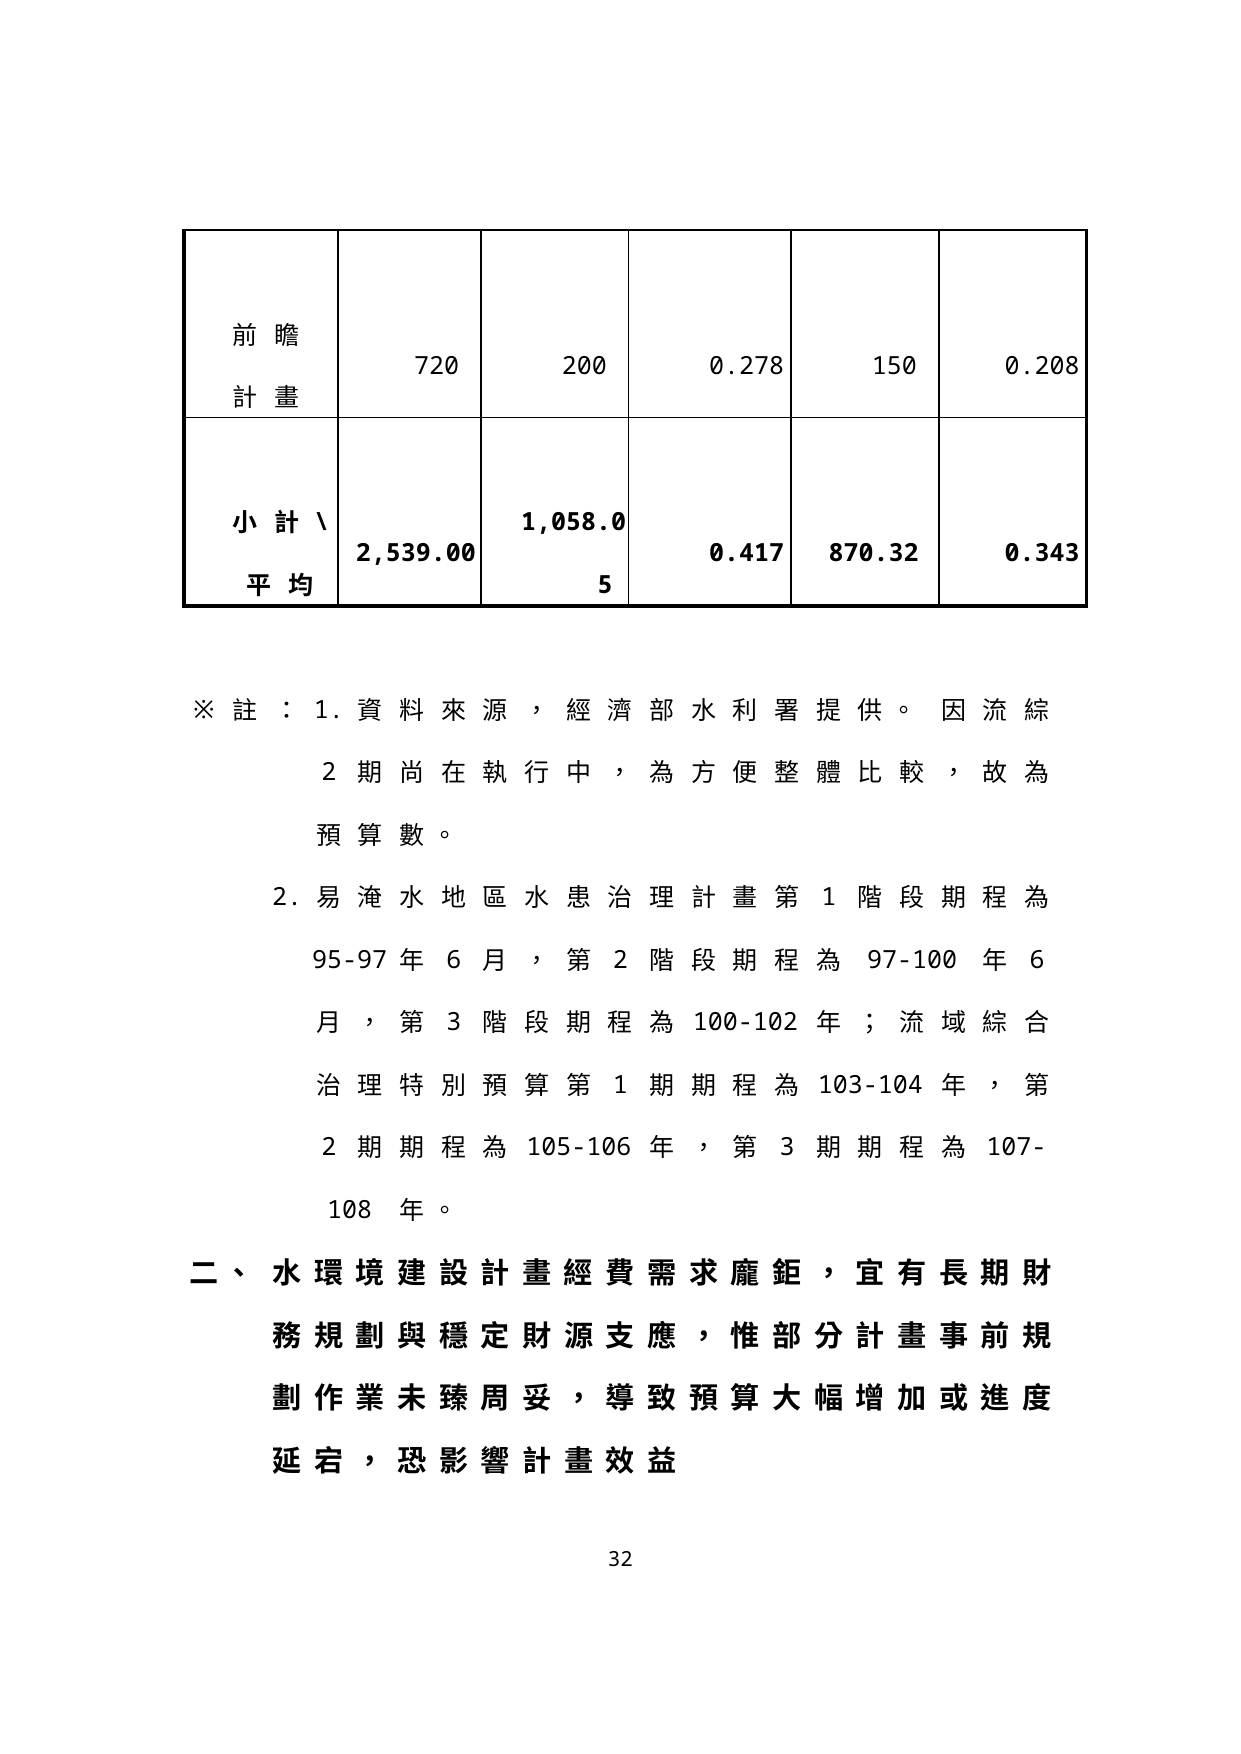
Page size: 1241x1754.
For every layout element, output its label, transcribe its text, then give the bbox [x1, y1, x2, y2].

table_cell 200 [482, 231, 628, 417]
table_cell 1,058.05 [482, 418, 628, 604]
table_cell 0.343 [940, 418, 1085, 604]
table_cell 870.32 [792, 418, 938, 604]
text 2.易淹水地區水患治理計畫第1階段期程為95-97年6月，第2階段期程為97-100年6月，第3階段期程為100-102年；流域綜合治理特別預算第1期期程為103-104年，第2期期程為105-106年，第3期期程為107-108年。 [256, 854, 1058, 1229]
text 二、水環境建設計畫經費需求龐鉅，宜有長期財務規劃與穩定財源支應，惟部分計畫事前規劃作業未臻周妥，導致預算大幅增加或進度延宕，恐影響計畫效益 [183, 1229, 1058, 1479]
table_cell 150 [792, 231, 938, 417]
table_cell 前瞻計畫 [186, 231, 337, 417]
table_cell 0.278 [629, 231, 790, 417]
table_cell 0.208 [940, 231, 1085, 417]
table_cell 720 [339, 231, 480, 417]
table_cell 2,539.00 [339, 418, 480, 604]
table_cell 小計\平均 [186, 418, 337, 604]
text ※註：1.資料來源，經濟部水利署提供。因流綜2期尚在執行中，為方便整體比較，故為預算數。 [183, 667, 1058, 854]
table_cell 0.417 [629, 418, 790, 604]
